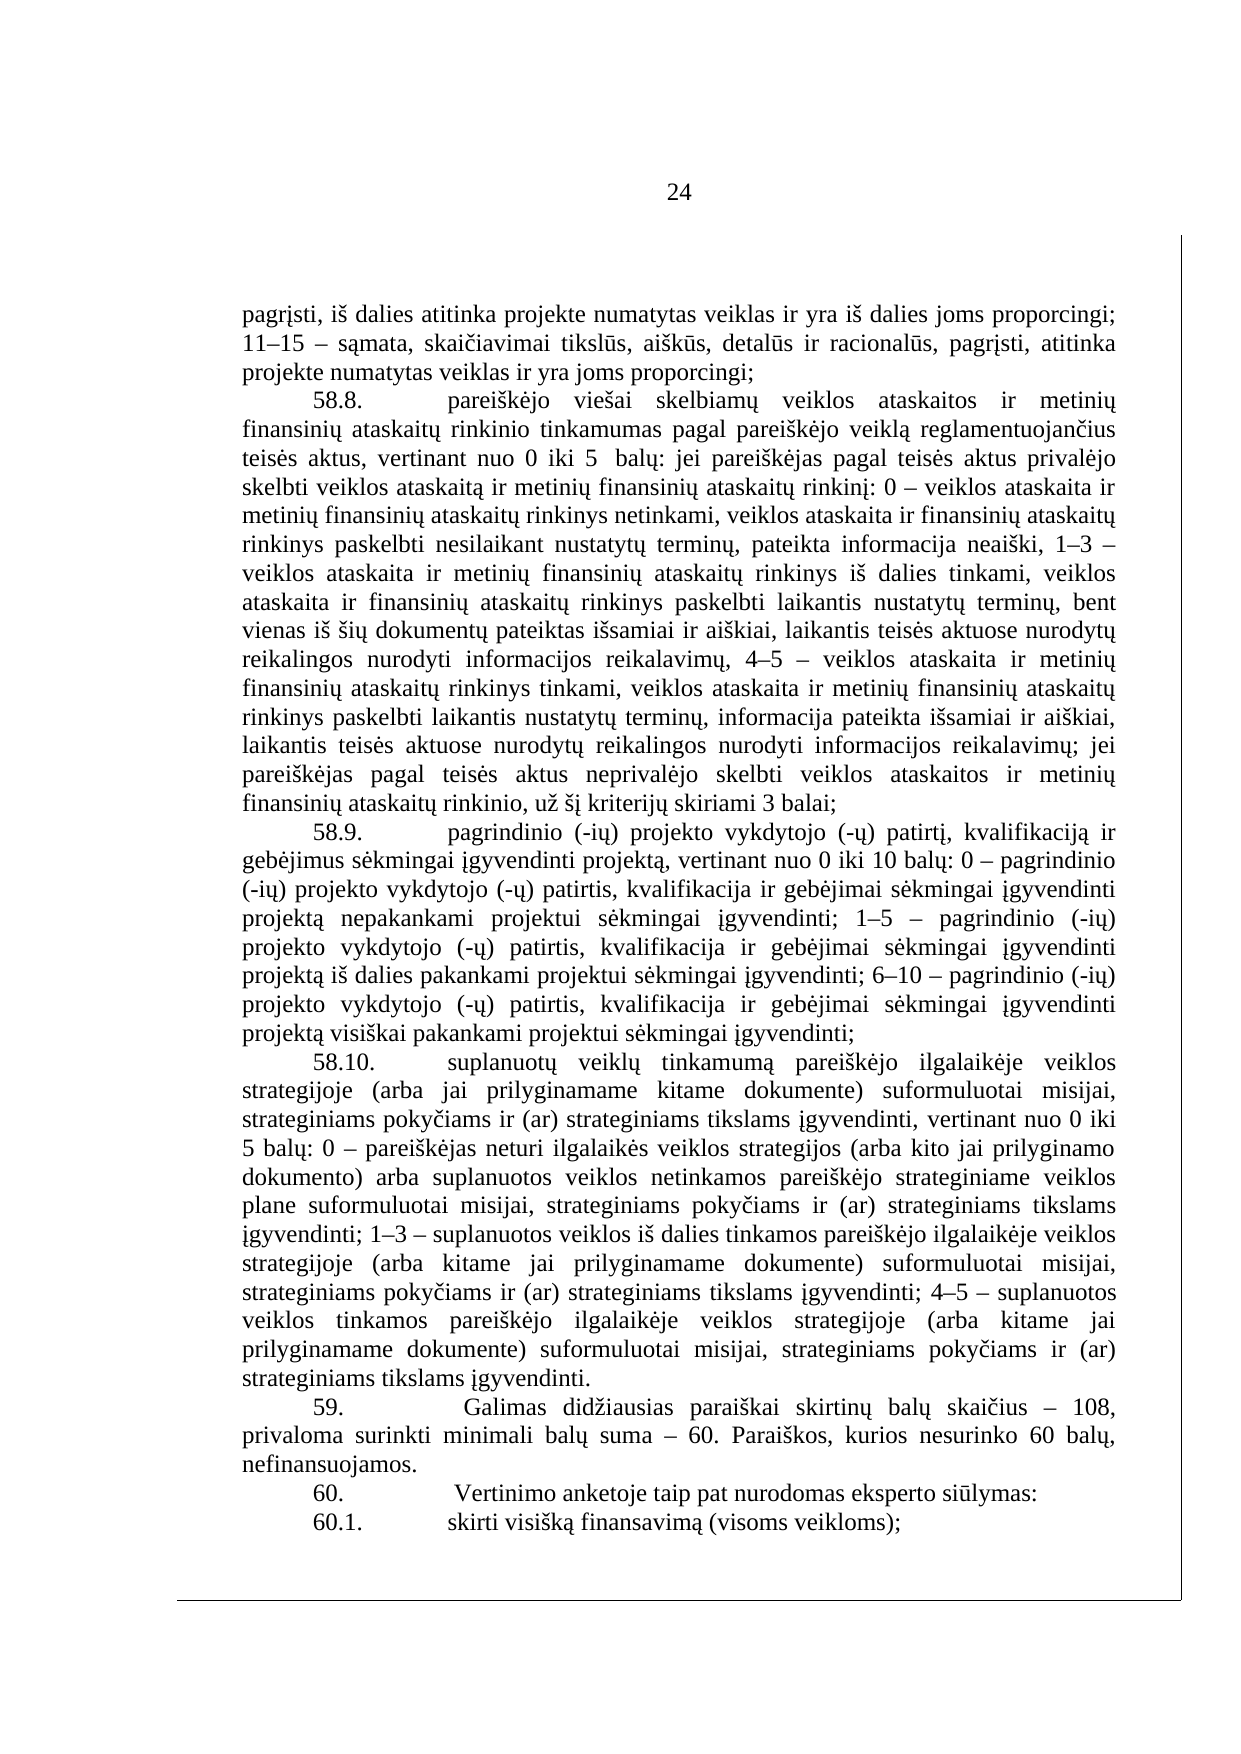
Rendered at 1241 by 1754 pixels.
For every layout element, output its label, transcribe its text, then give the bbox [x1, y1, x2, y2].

text 59. Galimas didžiausias paraiškai skirtinų balų skaičius – 108, privaloma surinkti minimali balų suma – 60. Paraiškos, kurios nesurinko 60 balų, nefinansuojamos. [177, 1392, 1181, 1478]
text 58.10. suplanuotų veiklų tinkamumą pareiškėjo ilgalaikėje veiklos strategijoje (arba jai prilyginamame kitame dokumente) suformuluotai misijai, strateginiams pokyčiams ir (ar) strateginiams tikslams įgyvendinti, vertinant nuo 0 iki 5 balų: 0 – pareiškėjas neturi ilgalaikės veiklos strategijos (arba kito jai prilyginamo dokumento) arba suplanuotos veiklos netinkamos pareiškėjo strateginiame veiklos plane suformuluotai misijai, strateginiams pokyčiams ir (ar) strateginiams tikslams įgyvendinti; 1–3 – suplanuotos veiklos iš dalies tinkamos pareiškėjo ilgalaikėje veiklos strategijoje (arba kitame jai prilyginamame dokumente) suformuluotai misijai, strateginiams pokyčiams ir (ar) strateginiams tikslams įgyvendinti; 4–5 – suplanuotos veiklos tinkamos pareiškėjo ilgalaikėje veiklos strategijoje (arba kitame jai prilyginamame dokumente) suformuluotai misijai, strateginiams pokyčiams ir (ar) strateginiams tikslams įgyvendinti. [177, 1047, 1181, 1392]
text 58.8. pareiškėjo viešai skelbiamų veiklos ataskaitos ir metinių finansinių ataskaitų rinkinio tinkamumas pagal pareiškėjo veiklą reglamentuojančius teisės aktus, vertinant nuo 0 iki 5 balų: jei pareiškėjas pagal teisės aktus privalėjo skelbti veiklos ataskaitą ir metinių finansinių ataskaitų rinkinį: 0 – veiklos ataskaita ir metinių finansinių ataskaitų rinkinys netinkami, veiklos ataskaita ir finansinių ataskaitų rinkinys paskelbti nesilaikant nustatytų terminų, pateikta informacija neaiški, 1–3 – veiklos ataskaita ir metinių finansinių ataskaitų rinkinys iš dalies tinkami, veiklos ataskaita ir finansinių ataskaitų rinkinys paskelbti laikantis nustatytų terminų, bent vienas iš šių dokumentų pateiktas išsamiai ir aiškiai, laikantis teisės aktuose nurodytų reikalingos nurodyti informacijos reikalavimų, 4–5 – veiklos ataskaita ir metinių finansinių ataskaitų rinkinys tinkami, veiklos ataskaita ir metinių finansinių ataskaitų rinkinys paskelbti laikantis nustatytų terminų, informacija pateikta išsamiai ir aiškiai, laikantis teisės aktuose nurodytų reikalingos nurodyti informacijos reikalavimų; jei pareiškėjas pagal teisės aktus neprivalėjo skelbti veiklos ataskaitos ir metinių finansinių ataskaitų rinkinio, už šį kriterijų skiriami 3 balai; [177, 386, 1181, 817]
text 60. Vertinimo anketoje taip pat nurodomas eksperto siūlymas: [177, 1478, 1181, 1507]
text pagrįsti, iš dalies atitinka projekte numatytas veiklas ir yra iš dalies joms proporcingi; 11–15 – sąmata, skaičiavimai tikslūs, aiškūs, detalūs ir racionalūs, pagrįsti, atitinka projekte numatytas veiklas ir yra joms proporcingi; [177, 235, 1181, 386]
text 60.1. skirti visišką finansavimą (visoms veikloms); [177, 1507, 1181, 1600]
text 58.9. pagrindinio (-ių) projekto vykdytojo (-ų) patirtį, kvalifikaciją ir gebėjimus sėkmingai įgyvendinti projektą, vertinant nuo 0 iki 10 balų: 0 – pagrindinio (-ių) projekto vykdytojo (-ų) patirtis, kvalifikacija ir gebėjimai sėkmingai įgyvendinti projektą nepakankami projektui sėkmingai įgyvendinti; 1–5 – pagrindinio (-ių) projekto vykdytojo (-ų) patirtis, kvalifikacija ir gebėjimai sėkmingai įgyvendinti projektą iš dalies pakankami projektui sėkmingai įgyvendinti; 6–10 – pagrindinio (-ių) projekto vykdytojo (-ų) patirtis, kvalifikacija ir gebėjimai sėkmingai įgyvendinti projektą visiškai pakankami projektui sėkmingai įgyvendinti; [177, 817, 1181, 1047]
